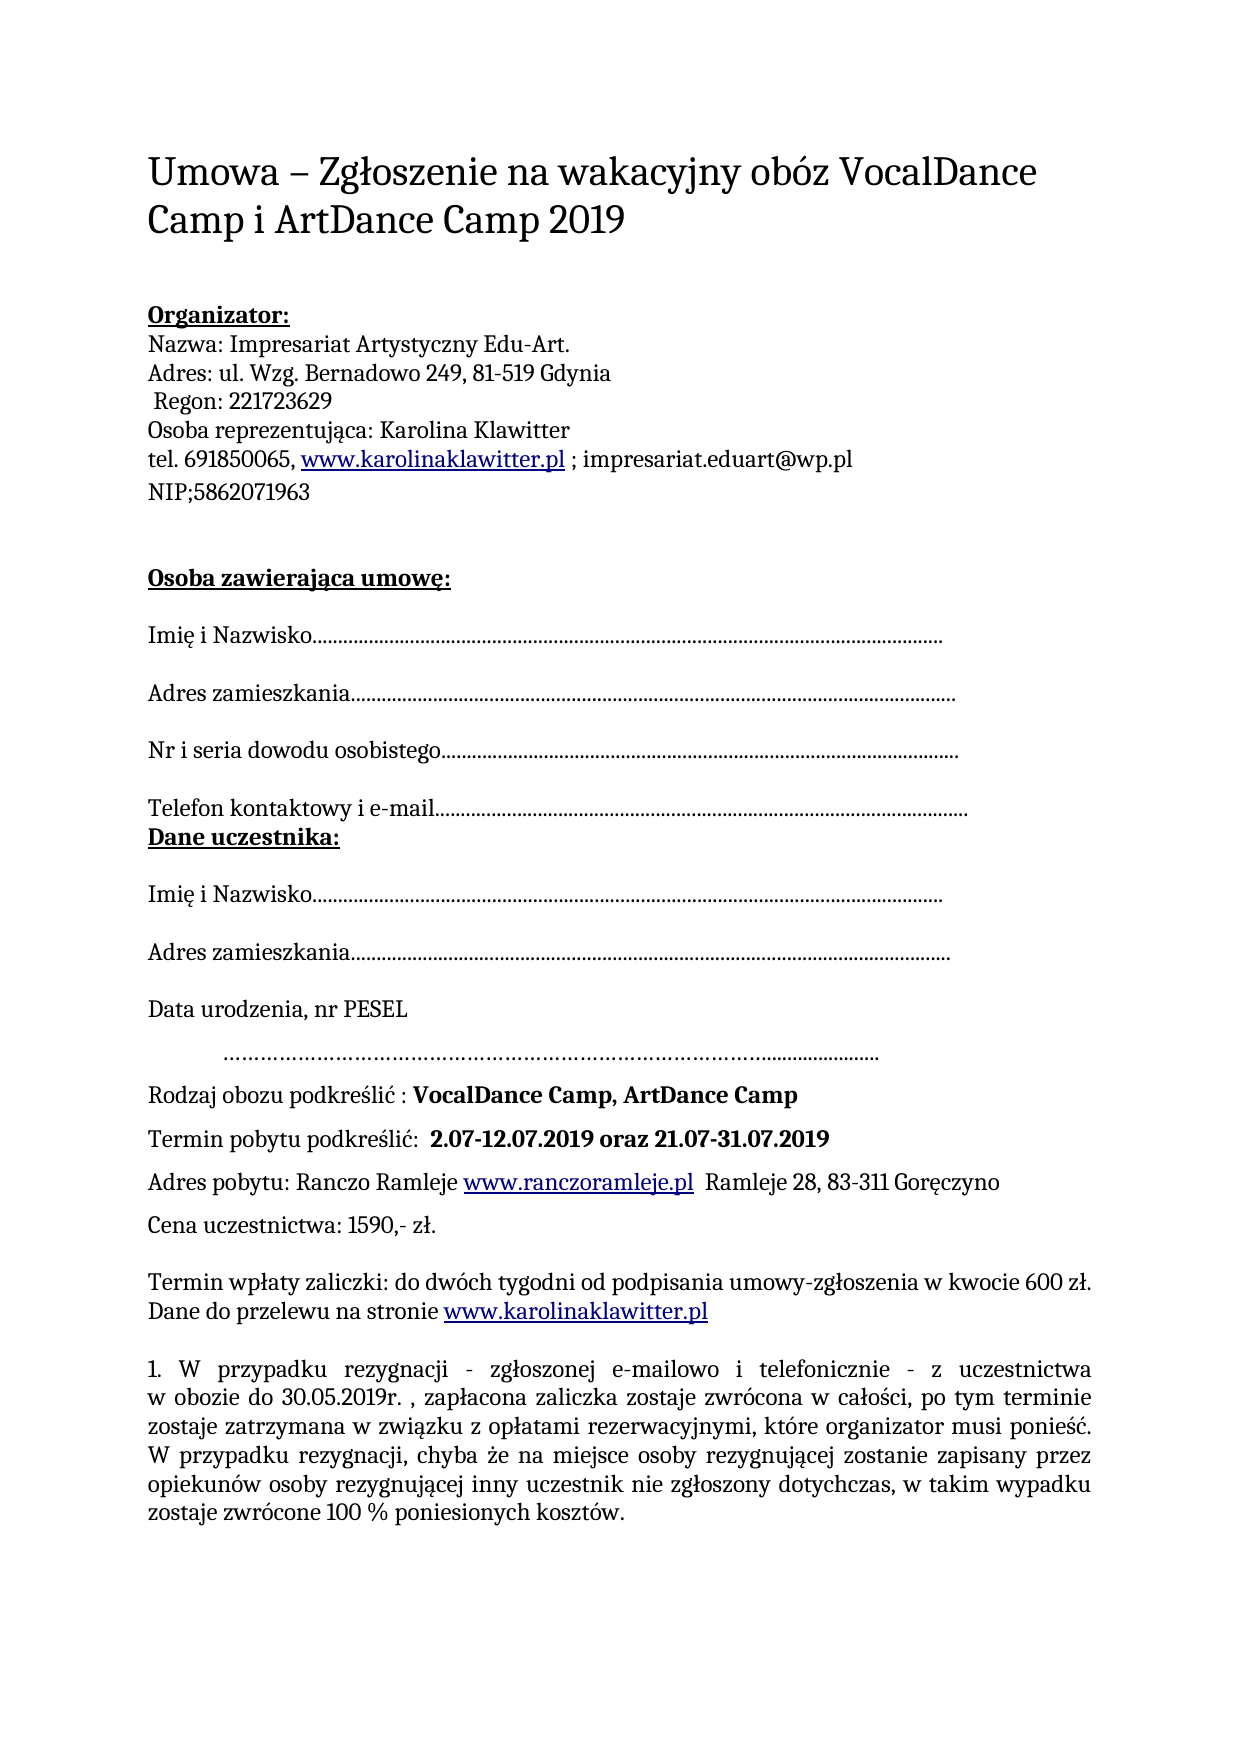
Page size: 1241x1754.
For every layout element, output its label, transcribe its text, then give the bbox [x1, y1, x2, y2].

text Rodzaj obozu podkreślić : VocalDance Camp, ArtDance Camp [148, 1081, 1093, 1110]
text Osoba reprezentująca: Karolina Klawitter [148, 416, 1093, 445]
text Nazwa: Impresariat Artystyczny Edu-Art. [148, 330, 1093, 358]
text Adres: ul. Wzg. Bernadowo 249, 81-519 Gdynia [148, 358, 1093, 387]
text 1. W przypadku rezygnacji - zgłoszonej e-mailowo i telefonicznie - z uczestnictwa w obozie do 30.05.2019r. , zapłacona zaliczka zostaje zwrócona w całości, po tym terminie zostaje zatrzymana w związku z opłatami rezerwacyjnymi, które organizator musi ponieść. W przypadku rezygnacji, chyba że na miejsce osoby rezygnującej zostanie zapisany przez opiekunów osoby rezygnującej inny uczestnik nie zgłoszony dotychczas, w takim wypadku zostaje zwrócone 100 % poniesionych kosztów. [148, 1354, 1093, 1527]
text Telefon kontaktowy i e-mail........................................................................................................ [148, 794, 1093, 823]
text Data urodzenia, nr PESEL ……………………………………………………………………………...................... [148, 995, 1093, 1067]
text Termin pobytu podkreślić: 2.07-12.07.2019 oraz 21.07-31.07.2019 [148, 1124, 1093, 1153]
text Adres pobytu: Ranczo Ramleje www.ranczoramleje.pl Ramleje 28, 83-311 Goręczyno [148, 1168, 1093, 1196]
text Imię i Nazwisko........................................................................................................................... [148, 880, 1093, 909]
text NIP;5862071963 [148, 478, 1093, 506]
text tel. 691850065, www.karolinaklawitter.pl ; impresariat.eduart@wp.pl [148, 445, 1093, 473]
text Organizator: [148, 301, 1093, 330]
text Adres zamieszkania..................................................................................................................... [148, 938, 1093, 966]
text Imię i Nazwisko........................................................................................................................... [148, 621, 1093, 650]
subtitle Umowa – Zgłoszenie na wakacyjny obóz VocalDance Camp i ArtDance Camp 2019 [148, 148, 1093, 243]
text Cena uczestnictwa: 1590,- zł. [148, 1211, 1093, 1239]
text Regon: 221723629 [148, 387, 1093, 416]
text Adres zamieszkania...................................................................................................................... [148, 679, 1093, 708]
text Nr i seria dowodu osobistego..................................................................................................... [148, 736, 1093, 765]
text Dane uczestnika: [148, 823, 1093, 851]
text Termin wpłaty zaliczki: do dwóch tygodni od podpisania umowy-zgłoszenia w kwocie 600 zł. Dane do przelewu na stronie www.karolinaklawitter.pl [148, 1268, 1093, 1326]
text Osoba zawierająca umowę: [148, 564, 1093, 593]
